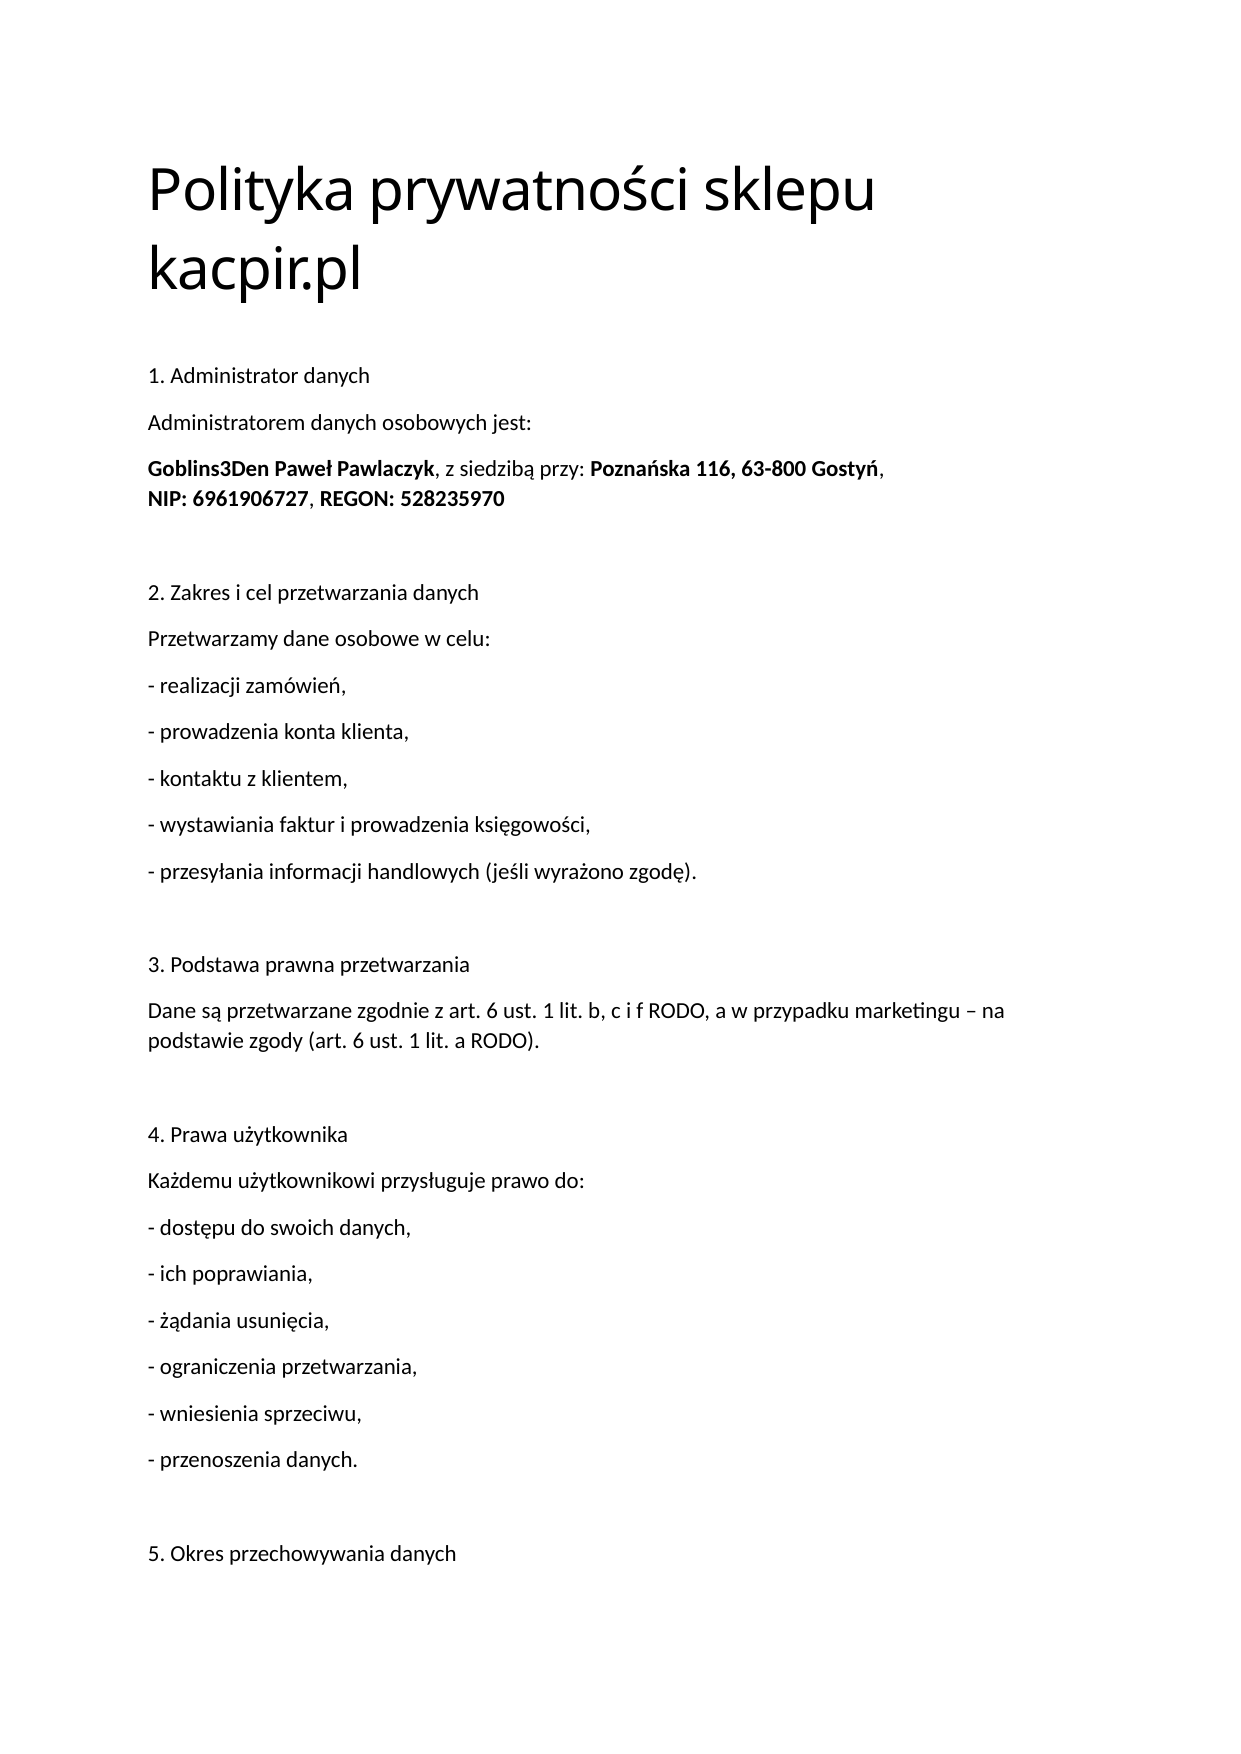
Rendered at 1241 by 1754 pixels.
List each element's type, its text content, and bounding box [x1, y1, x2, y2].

text 2. Zakres i cel przetwarzania danych [148, 578, 1093, 606]
text - ich poprawiania, [148, 1259, 1093, 1287]
text Goblins3Den Paweł Pawlaczyk, z siedzibą przy: Poznańska 116, 63-800 Gostyń, NIP: 6961906727, REGON: 528235970 [148, 454, 1093, 512]
text 3. Podstawa prawna przetwarzania [148, 950, 1093, 978]
text 5. Okres przechowywania danych [148, 1539, 1093, 1567]
text - ograniczenia przetwarzania, [148, 1352, 1093, 1381]
text Każdemu użytkownikowi przysługuje prawo do: [148, 1166, 1093, 1194]
text - dostępu do swoich danych, [148, 1213, 1093, 1241]
text 4. Prawa użytkownika [148, 1120, 1093, 1148]
title Polityka prywatności sklepu kacpir.pl [148, 148, 1093, 307]
text - realizacji zamówień, [148, 671, 1093, 699]
text - wniesienia sprzeciwu, [148, 1399, 1093, 1427]
text - przesyłania informacji handlowych (jeśli wyrażono zgodę). [148, 857, 1093, 885]
text - wystawiania faktur i prowadzenia księgowości, [148, 810, 1093, 838]
text Administratorem danych osobowych jest: [148, 408, 1093, 436]
text - prowadzenia konta klienta, [148, 717, 1093, 745]
text Dane są przetwarzane zgodnie z art. 6 ust. 1 lit. b, c i f RODO, a w przypadku marketingu – na podstawie zgody (art. 6 ust. 1 lit. a RODO). [148, 997, 1093, 1054]
text Przetwarzamy dane osobowe w celu: [148, 624, 1093, 652]
text - przenoszenia danych. [148, 1446, 1093, 1474]
text - kontaktu z klientem, [148, 764, 1093, 792]
text 1. Administrator danych [148, 361, 1093, 389]
text - żądania usunięcia, [148, 1306, 1093, 1334]
